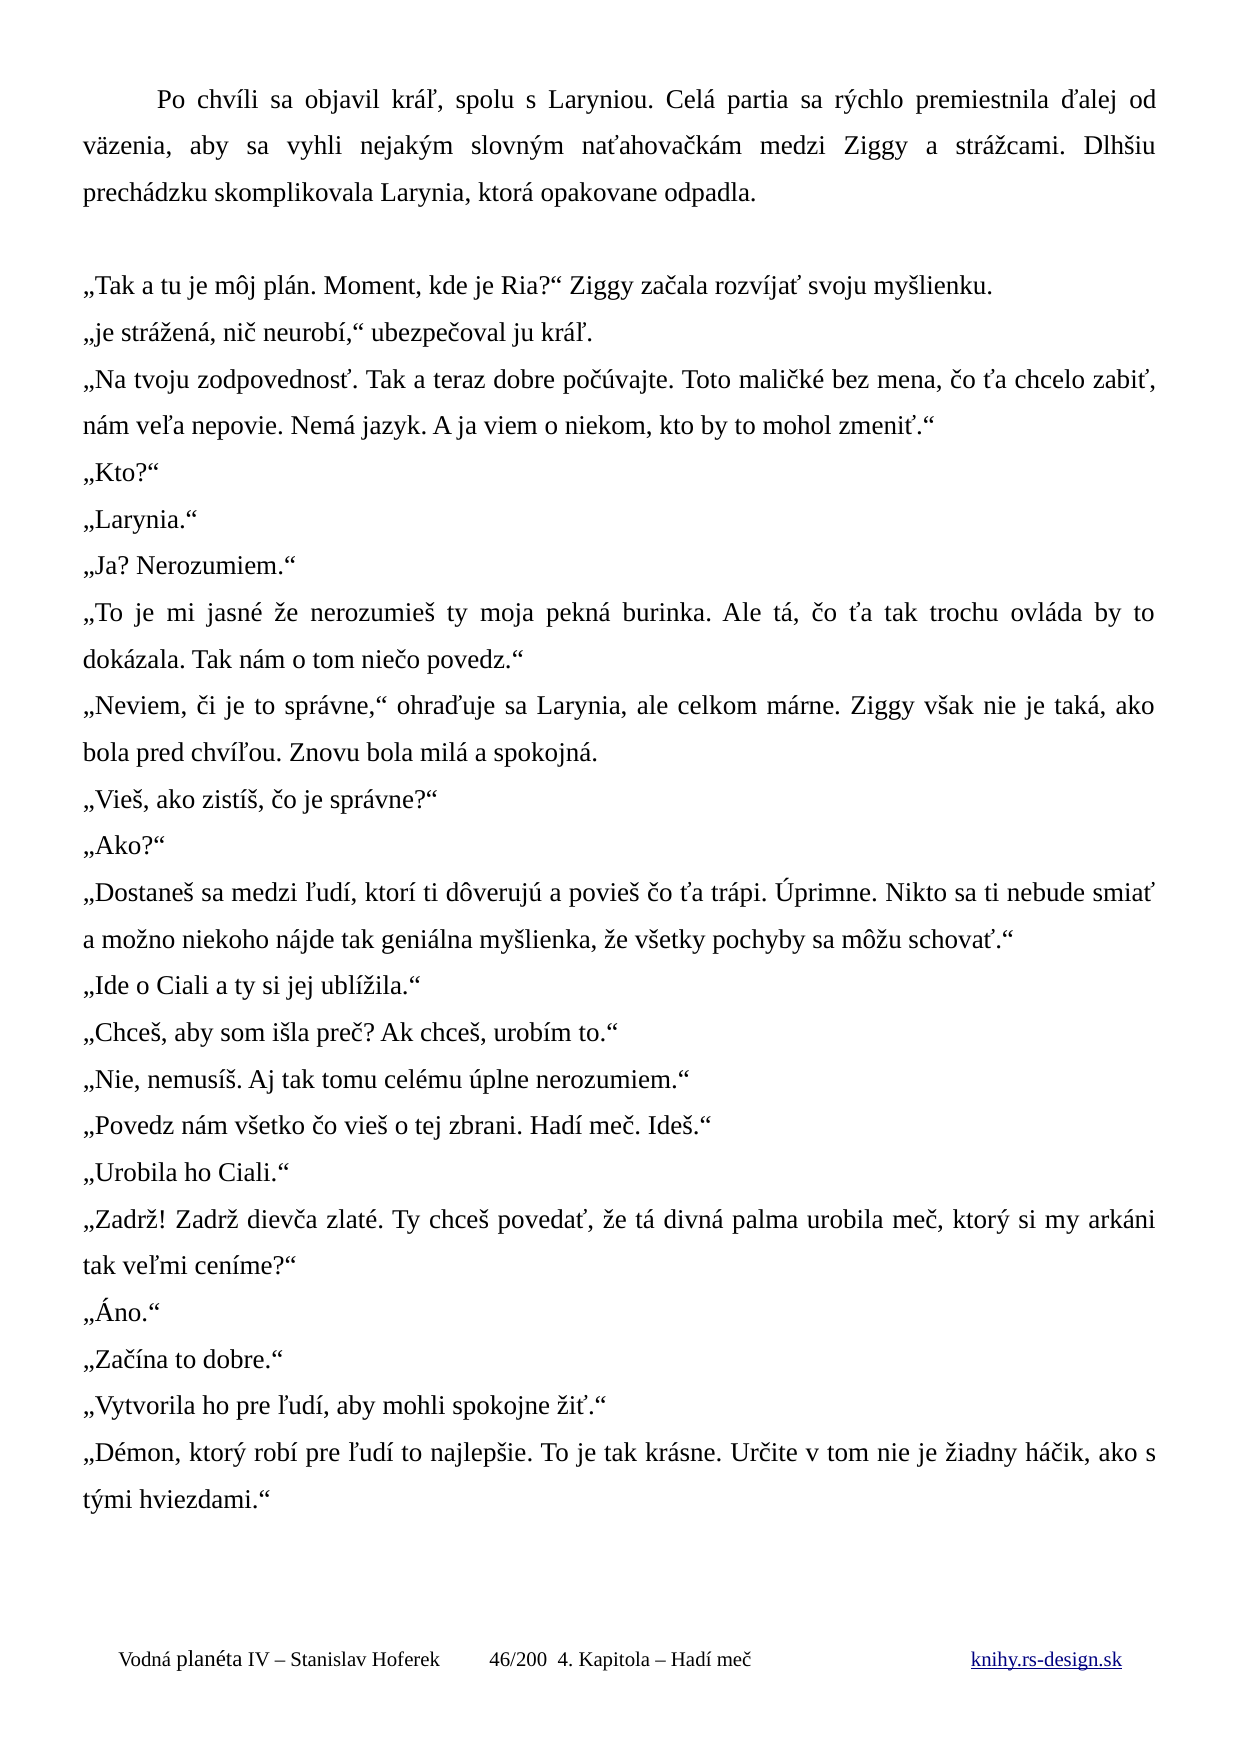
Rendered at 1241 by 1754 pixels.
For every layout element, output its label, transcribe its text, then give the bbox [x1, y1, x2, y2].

text „Začína to dobre.“ [83, 1343, 1157, 1374]
text „Larynia.“ [83, 503, 1157, 534]
text „Ja? Nerozumiem.“ [83, 549, 1157, 581]
text „Kto?“ [83, 456, 1157, 487]
text „Tak a tu je môj plán. Moment, kde je Ria?“ Ziggy začala rozvíjať svoju myšlienku. [83, 269, 1157, 301]
text „Povedz nám všetko čo vieš o tej zbrani. Hadí meč. Ideš.“ [83, 1109, 1157, 1141]
text „je strážená, nič neurobí,“ ubezpečoval ju kráľ. [83, 316, 1157, 347]
text „Zadrž! Zadrž dievča zlaté. Ty chceš povedať, že tá divná palma urobila meč, ktorý si my arkáni tak veľmi ceníme?“ [83, 1203, 1157, 1281]
text „Vytvorila ho pre ľudí, aby mohli spokojne žiť.“ [83, 1389, 1157, 1421]
text „Áno.“ [83, 1296, 1157, 1327]
text „Vieš, ako zistíš, čo je správne?“ [83, 783, 1157, 814]
text „To je mi jasné že nerozumieš ty moja pekná burinka. Ale tá, čo ťa tak trochu ovláda by to dokázala. Tak nám o tom niečo povedz.“ [83, 596, 1157, 674]
text „Na tvoju zodpovednosť. Tak a teraz dobre počúvajte. Toto maličké bez mena, čo ťa chcelo zabiť, nám veľa nepovie. Nemá jazyk. A ja viem o niekom, kto by to mohol zmeniť.“ [83, 363, 1157, 441]
text „Dostaneš sa medzi ľudí, ktorí ti dôverujú a povieš čo ťa trápi. Úprimne. Nikto sa ti nebude smiať a možno niekoho nájde tak geniálna myšlienka, že všetky pochyby sa môžu schovať.“ [83, 876, 1157, 954]
text „Ide o Ciali a ty si jej ublížila.“ [83, 969, 1157, 1001]
text „Ako?“ [83, 829, 1157, 861]
text Po chvíli sa objavil kráľ, spolu s Laryniou. Celá partia sa rýchlo premiestnila ďalej od väzenia, aby sa vyhli nejakým slovným naťahovačkám medzi Ziggy a strážcami. Dlhšiu prechádzku skomplikovala Larynia, ktorá opakovane odpadla. [83, 83, 1157, 207]
text „Urobila ho Ciali.“ [83, 1156, 1157, 1187]
text „Chceš, aby som išla preč? Ak chceš, urobím to.“ [83, 1016, 1157, 1047]
text „Démon, ktorý robí pre ľudí to najlepšie. To je tak krásne. Určite v tom nie je žiadny háčik, ako s tými hviezdami.“ [83, 1436, 1157, 1514]
text „Neviem, či je to správne,“ ohraďuje sa Larynia, ale celkom márne. Ziggy však nie je taká, ako bola pred chvíľou. Znovu bola milá a spokojná. [83, 689, 1157, 767]
text „Nie, nemusíš. Aj tak tomu celému úplne nerozumiem.“ [83, 1063, 1157, 1094]
